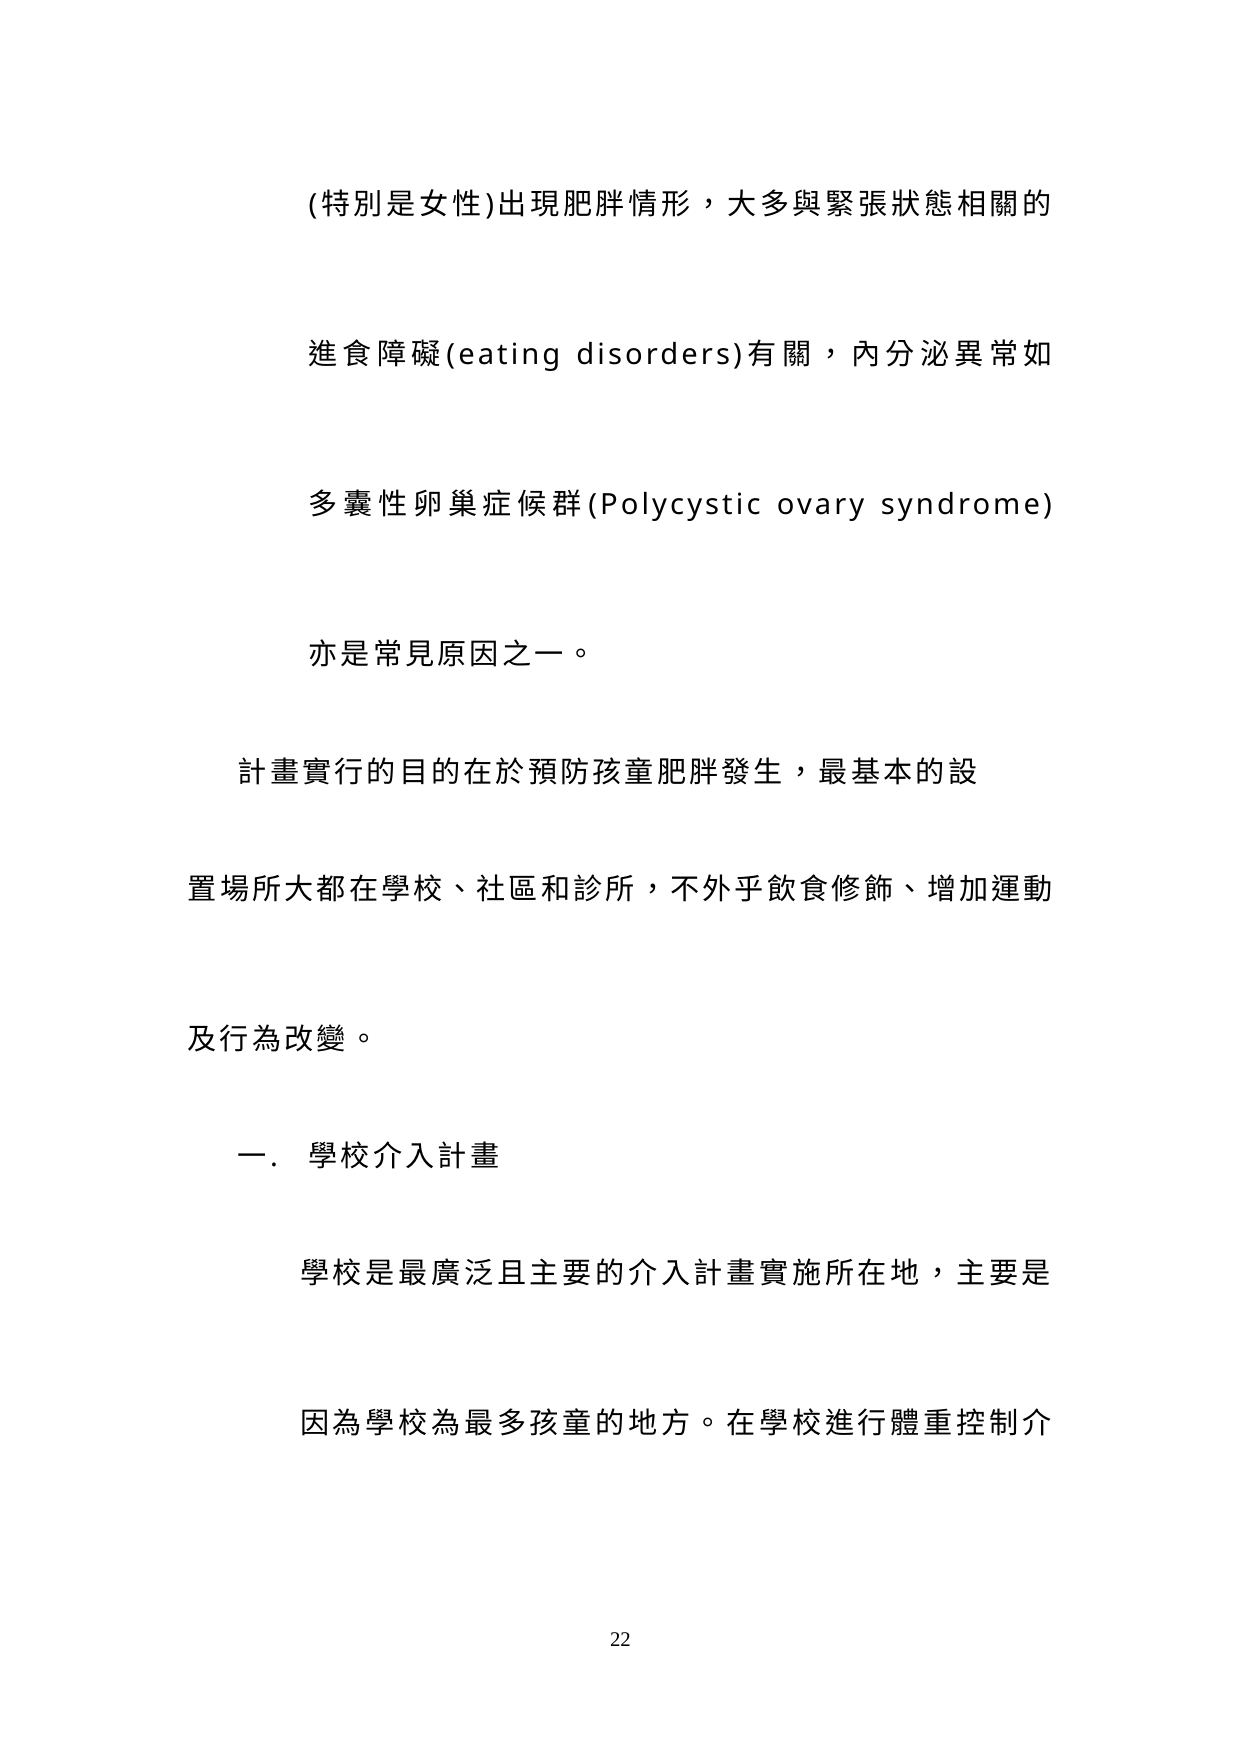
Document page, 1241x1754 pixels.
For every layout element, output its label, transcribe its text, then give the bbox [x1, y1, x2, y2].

text 置場所大都在學校、社區和診所，不外乎飲食修飾、增加運動及行為改變。 [187, 849, 1053, 1074]
text 學校是最廣泛且主要的介入計畫實施所在地，主要是因為學校為最多孩童的地方。在學校進行體重控制介入計畫可以深入學童的生活，為最恰當的介入治療與預防方式。其中，學校介入計畫又分為三種主要方式：課程介入方式、學校配膳服務及體能課程的介入。 [300, 1234, 1053, 1459]
text 一. 學校介入計畫 [237, 1116, 1053, 1191]
text (特別是女性)出現肥胖情形，大多與緊張狀態相關的進食障礙(eating disorders)有關，內分泌異常如多囊性卵巢症候群(Polycystic ovary syndrome)亦是常見原因之一。 [237, 164, 1053, 689]
text 計畫實行的目的在於預防孩童肥胖發生，最基本的設 [187, 732, 1053, 807]
